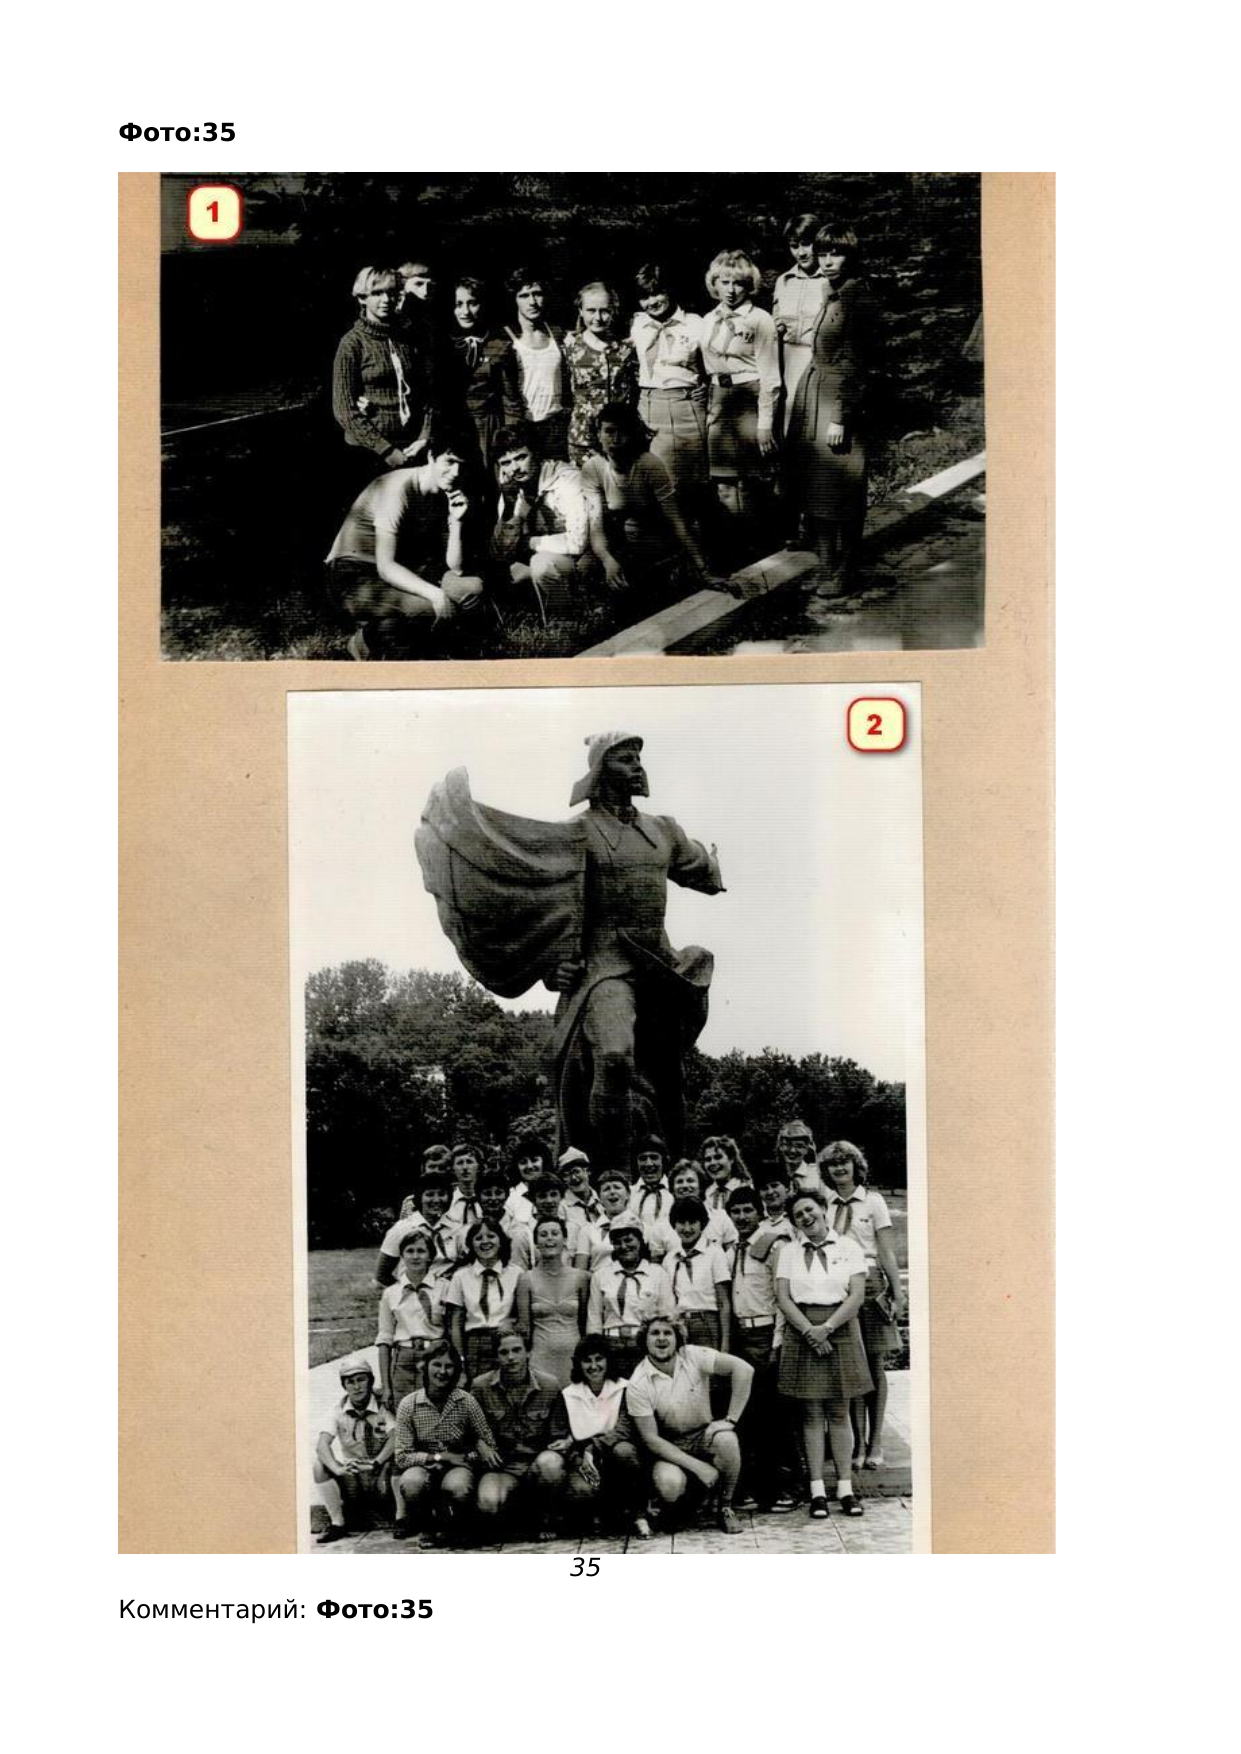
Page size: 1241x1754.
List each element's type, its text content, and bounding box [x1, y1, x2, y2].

text 35 [118, 1554, 1056, 1583]
picture [118, 172, 1056, 1554]
subtitle Фото:35 [118, 118, 1122, 147]
text Комментарий: Фото:35 [118, 1595, 1122, 1624]
